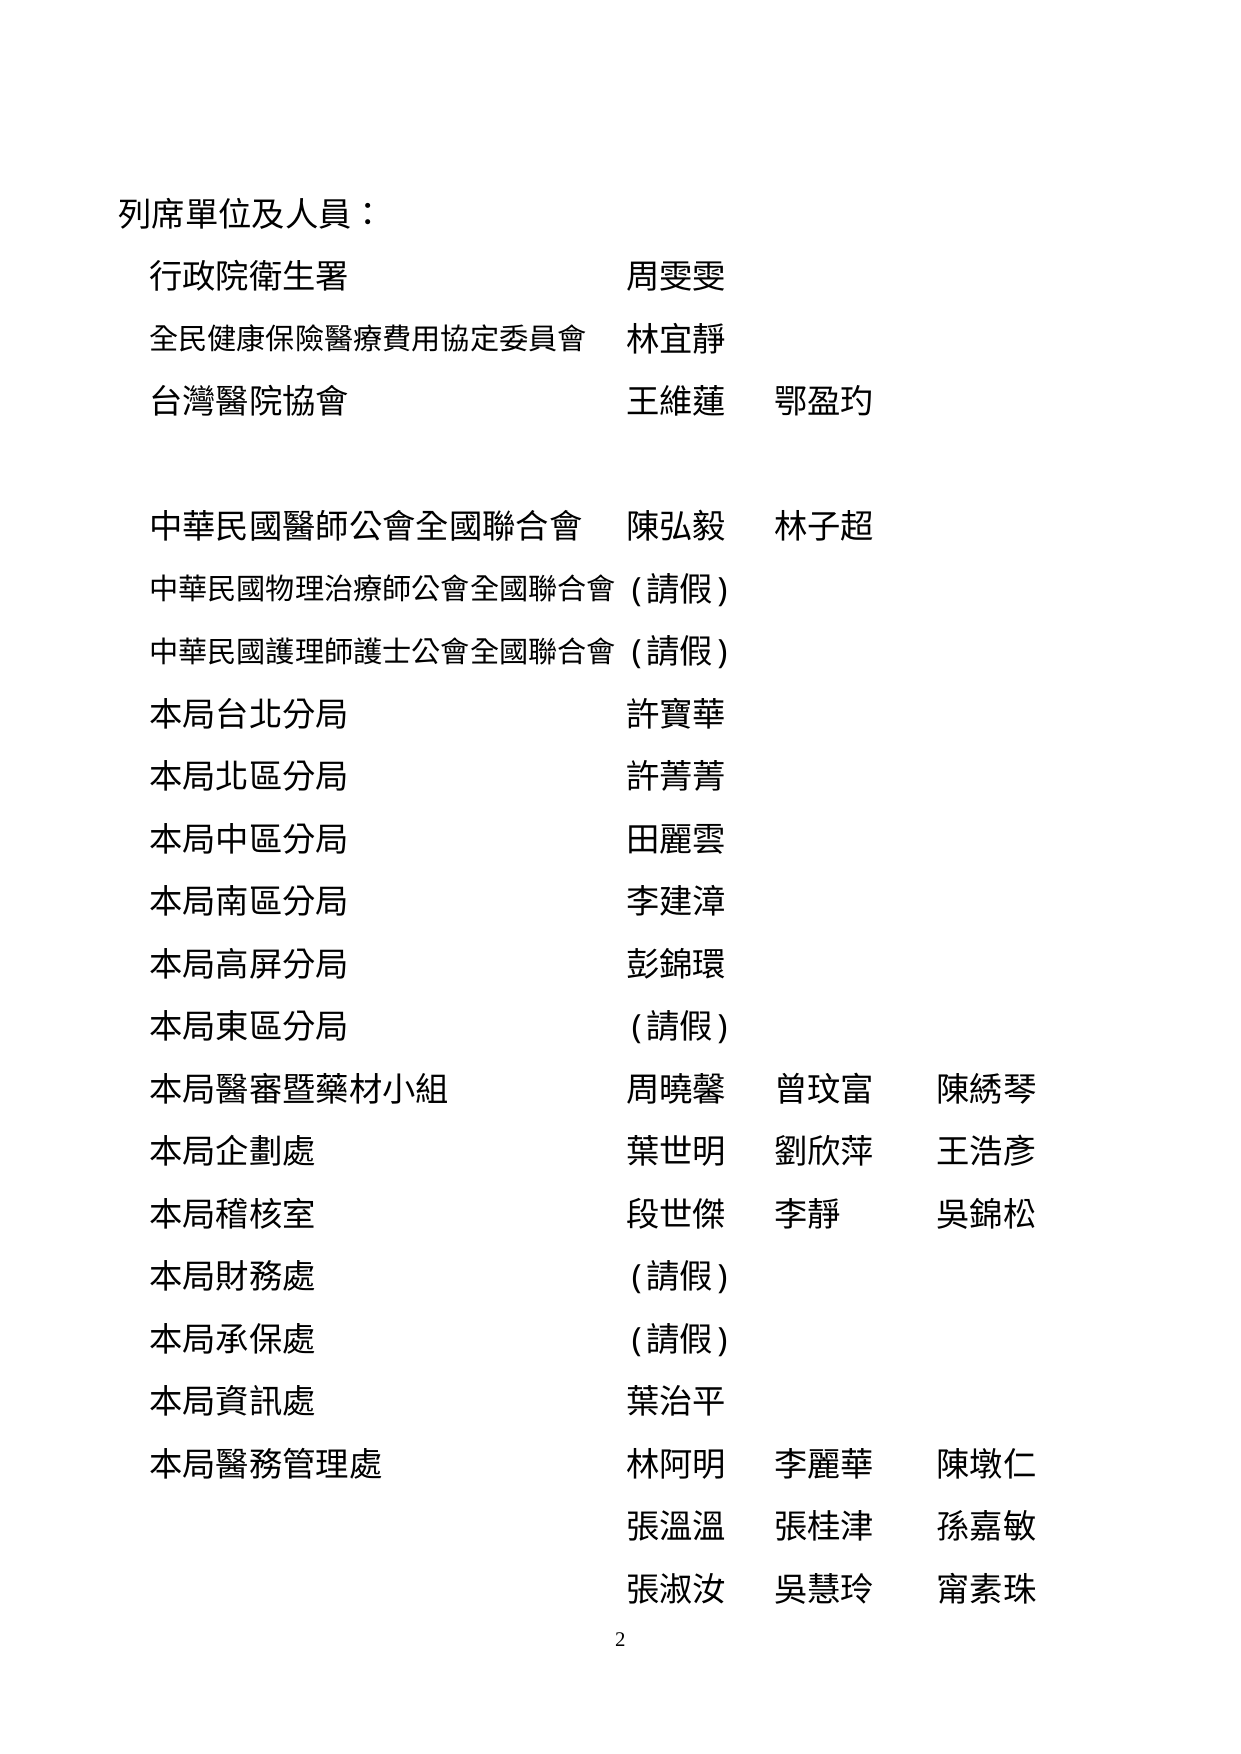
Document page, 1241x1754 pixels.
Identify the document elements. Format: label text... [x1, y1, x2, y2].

table_cell [933, 358, 1083, 420]
table_cell [771, 295, 933, 358]
table_cell 葉治平 [623, 1358, 771, 1420]
table_cell 張桂津 [771, 1483, 933, 1545]
table_cell [933, 483, 1083, 545]
table_cell 李麗華 [771, 1420, 933, 1483]
table_cell 吳慧玲 [771, 1545, 933, 1608]
table_cell 李靜 [771, 1170, 933, 1233]
table_cell [146, 420, 623, 483]
table_cell 林宜靜 [623, 295, 771, 358]
table_cell [771, 1358, 933, 1420]
table_cell [771, 608, 933, 670]
table_cell 彭錦環 [623, 920, 771, 983]
table_cell 本局中區分局 [146, 795, 623, 858]
table_cell 陳弘毅 [623, 483, 771, 545]
table_cell 甯素珠 [933, 1545, 1083, 1608]
table_header 周雯雯 [623, 233, 771, 295]
table_cell 王浩彥 [933, 1108, 1083, 1170]
table_cell 周曉馨 [623, 1045, 771, 1108]
table_cell 許菁菁 [623, 733, 771, 795]
table_cell 本局承保處 [146, 1295, 623, 1358]
table_cell [771, 545, 933, 608]
table_cell [933, 983, 1083, 1045]
table_cell 許寶華 [623, 670, 771, 733]
text 列席單位及人員： [118, 170, 1122, 233]
table_cell 林子超 [771, 483, 933, 545]
table_cell 本局東區分局 [146, 983, 623, 1045]
table_cell 葉世明 [623, 1108, 771, 1170]
table_cell [146, 1483, 623, 1545]
table_cell [933, 608, 1083, 670]
table_cell 鄂盈玓 [771, 358, 933, 420]
table_cell [771, 670, 933, 733]
table_cell 中華民國護理師護士公會全國聯合會 [146, 608, 623, 670]
table_cell (請假) [623, 608, 771, 670]
table_cell 本局企劃處 [146, 1108, 623, 1170]
table_cell 張溫溫 [623, 1483, 771, 1545]
table_cell 本局資訊處 [146, 1358, 623, 1420]
table_cell 中華民國物理治療師公會全國聯合會 [146, 545, 623, 608]
table_cell [771, 1295, 933, 1358]
table_cell 本局醫審暨藥材小組 [146, 1045, 623, 1108]
table_cell 中華民國醫師公會全國聯合會 [146, 483, 623, 545]
table_cell 本局北區分局 [146, 733, 623, 795]
table_cell 李建漳 [623, 858, 771, 920]
table_cell [933, 295, 1083, 358]
table_cell [771, 1233, 933, 1295]
table_cell 本局醫務管理處 [146, 1420, 623, 1483]
table_cell [933, 545, 1083, 608]
table_cell [623, 420, 771, 483]
table_cell 張淑汝 [623, 1545, 771, 1608]
table_cell 台灣醫院協會 [146, 358, 623, 420]
table_cell [771, 420, 933, 483]
table_cell 段世傑 [623, 1170, 771, 1233]
table_header 行政院衛生署 [146, 233, 623, 295]
table_cell 本局財務處 [146, 1233, 623, 1295]
table_cell [933, 733, 1083, 795]
table_cell 王維蓮 [623, 358, 771, 420]
table_cell 曾玟富 [771, 1045, 933, 1108]
table_cell 林阿明 [623, 1420, 771, 1483]
table_cell [771, 920, 933, 983]
table_cell [771, 858, 933, 920]
table_cell (請假) [623, 983, 771, 1045]
table_cell [771, 733, 933, 795]
table_cell 全民健康保險醫療費用協定委員會 [146, 295, 623, 358]
table_cell 陳綉琴 [933, 1045, 1083, 1108]
table_cell 劉欣萍 [771, 1108, 933, 1170]
table_cell (請假) [623, 545, 771, 608]
table_cell 本局高屏分局 [146, 920, 623, 983]
table_cell 本局台北分局 [146, 670, 623, 733]
table_cell 吳錦松 [933, 1170, 1083, 1233]
table_cell [933, 670, 1083, 733]
table_cell 田麗雲 [623, 795, 771, 858]
table_cell [933, 1233, 1083, 1295]
table_cell (請假) [623, 1233, 771, 1295]
table_cell (請假) [623, 1295, 771, 1358]
table_cell [146, 1545, 623, 1608]
table_cell [933, 420, 1083, 483]
table_cell [933, 858, 1083, 920]
table_cell [933, 795, 1083, 858]
table_cell [771, 795, 933, 858]
table_header [933, 233, 1083, 295]
table_cell 陳墩仁 [933, 1420, 1083, 1483]
table_header [771, 233, 933, 295]
table_cell 本局南區分局 [146, 858, 623, 920]
table_cell [933, 1295, 1083, 1358]
table_cell 本局稽核室 [146, 1170, 623, 1233]
table_cell 孫嘉敏 [933, 1483, 1083, 1545]
table_cell [771, 983, 933, 1045]
table_cell [933, 1358, 1083, 1420]
table_cell [933, 920, 1083, 983]
